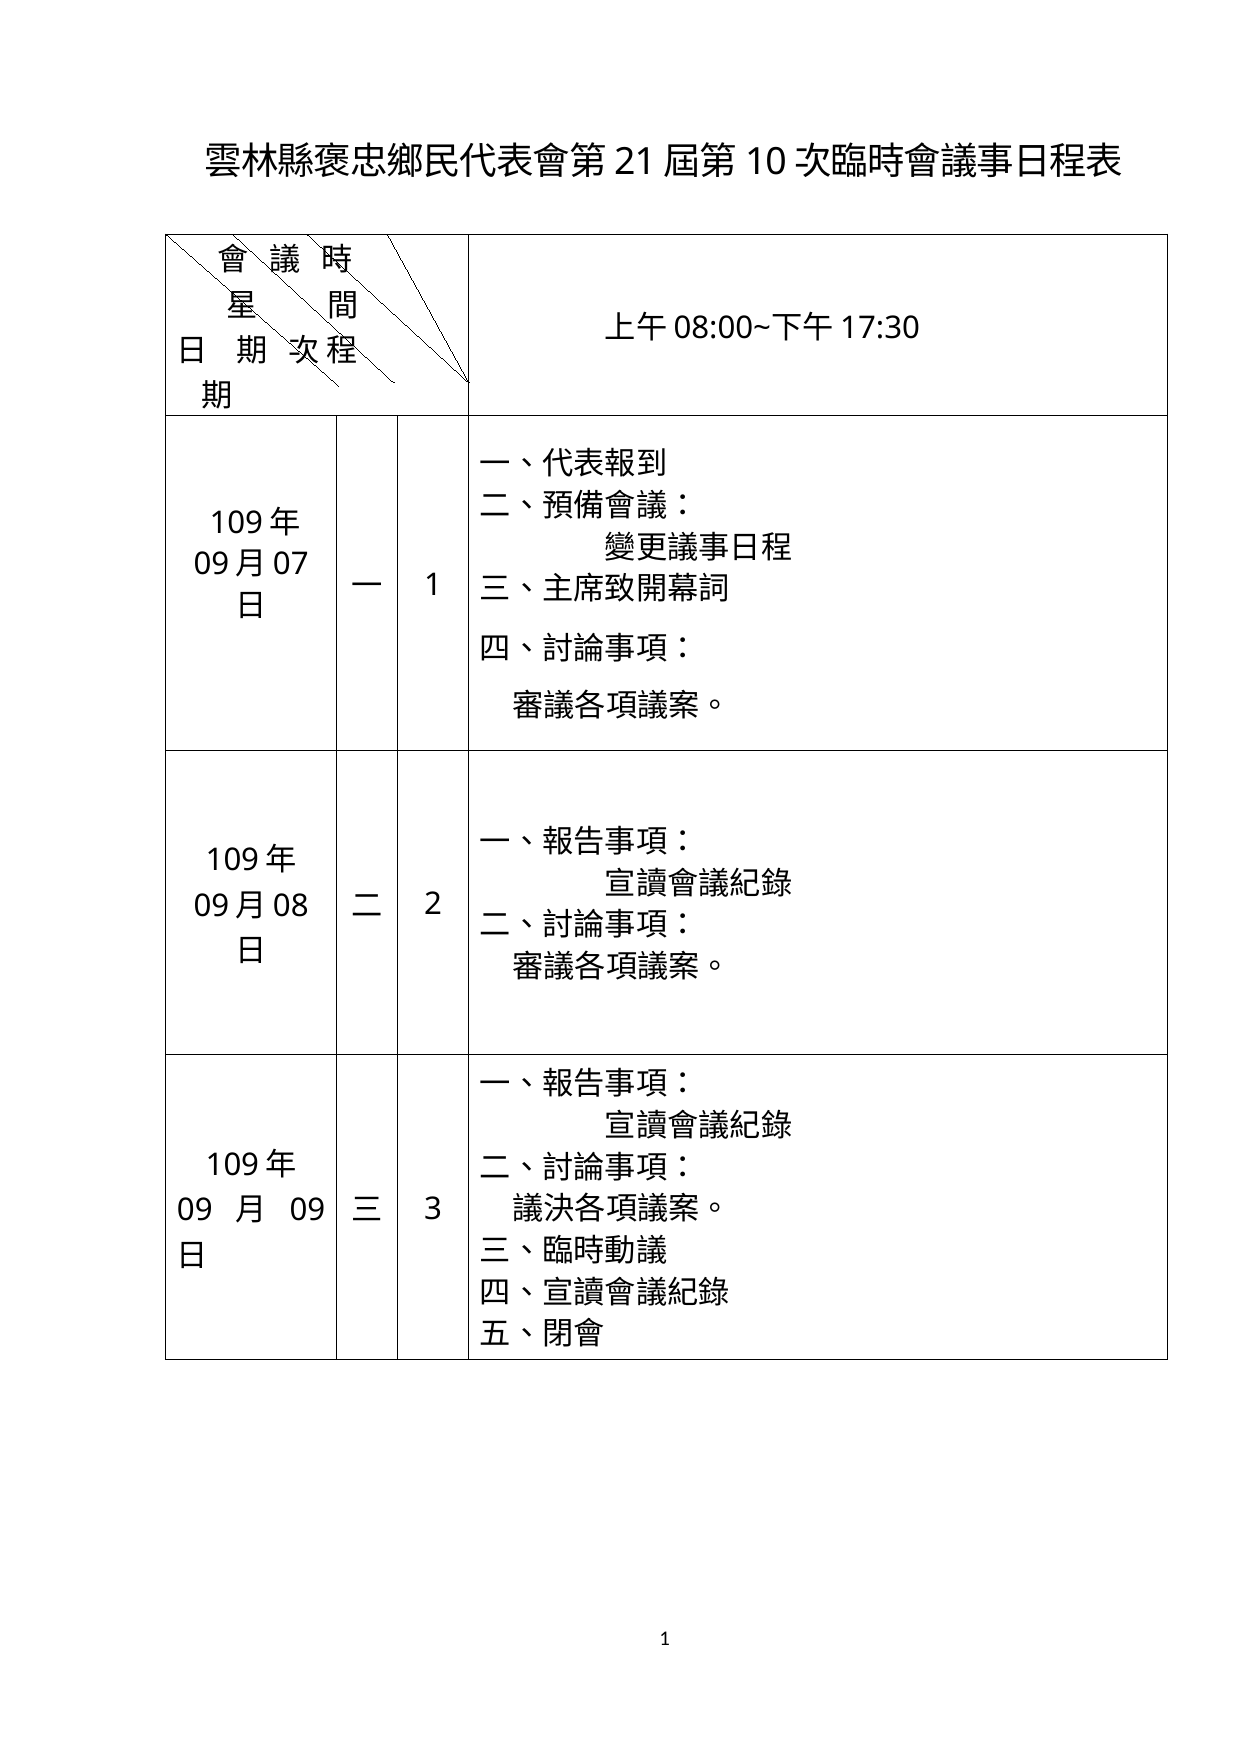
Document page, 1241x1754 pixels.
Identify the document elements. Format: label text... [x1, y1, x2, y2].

table_cell 一、代表報到 二、預備會議： 變更議事日程 三、主席致開幕詞 四、討論事項： 審議各項議案。 [469, 416, 1167, 750]
table_cell 一 [337, 416, 397, 750]
table_cell 109年 09月09日 [166, 1055, 336, 1359]
table_cell 三 [337, 1055, 397, 1359]
table_header 上午08:00~下午17:30 [469, 235, 1167, 415]
text 雲林縣褒忠鄉民代表會第21屆第10次臨時會議事日程表 [177, 121, 1152, 196]
table_cell 3 [398, 1055, 468, 1359]
table_header 會 議 時 星 間 日 期 次 程 期 [166, 235, 468, 415]
table_cell 1 [398, 416, 468, 750]
table_cell 109年 09月08日 [166, 751, 336, 1054]
table_cell 2 [398, 751, 468, 1054]
table_cell 109年 09月07日 [166, 416, 336, 750]
table_cell 一、報告事項： 宣讀會議紀錄 二、討論事項： 議決各項議案。 三、臨時動議 四、宣讀會議紀錄 五、閉會 [469, 1055, 1167, 1359]
table_cell 二 [337, 751, 397, 1054]
table_cell 一、報告事項： 宣讀會議紀錄 二、討論事項： 審議各項議案。 [469, 751, 1167, 1054]
